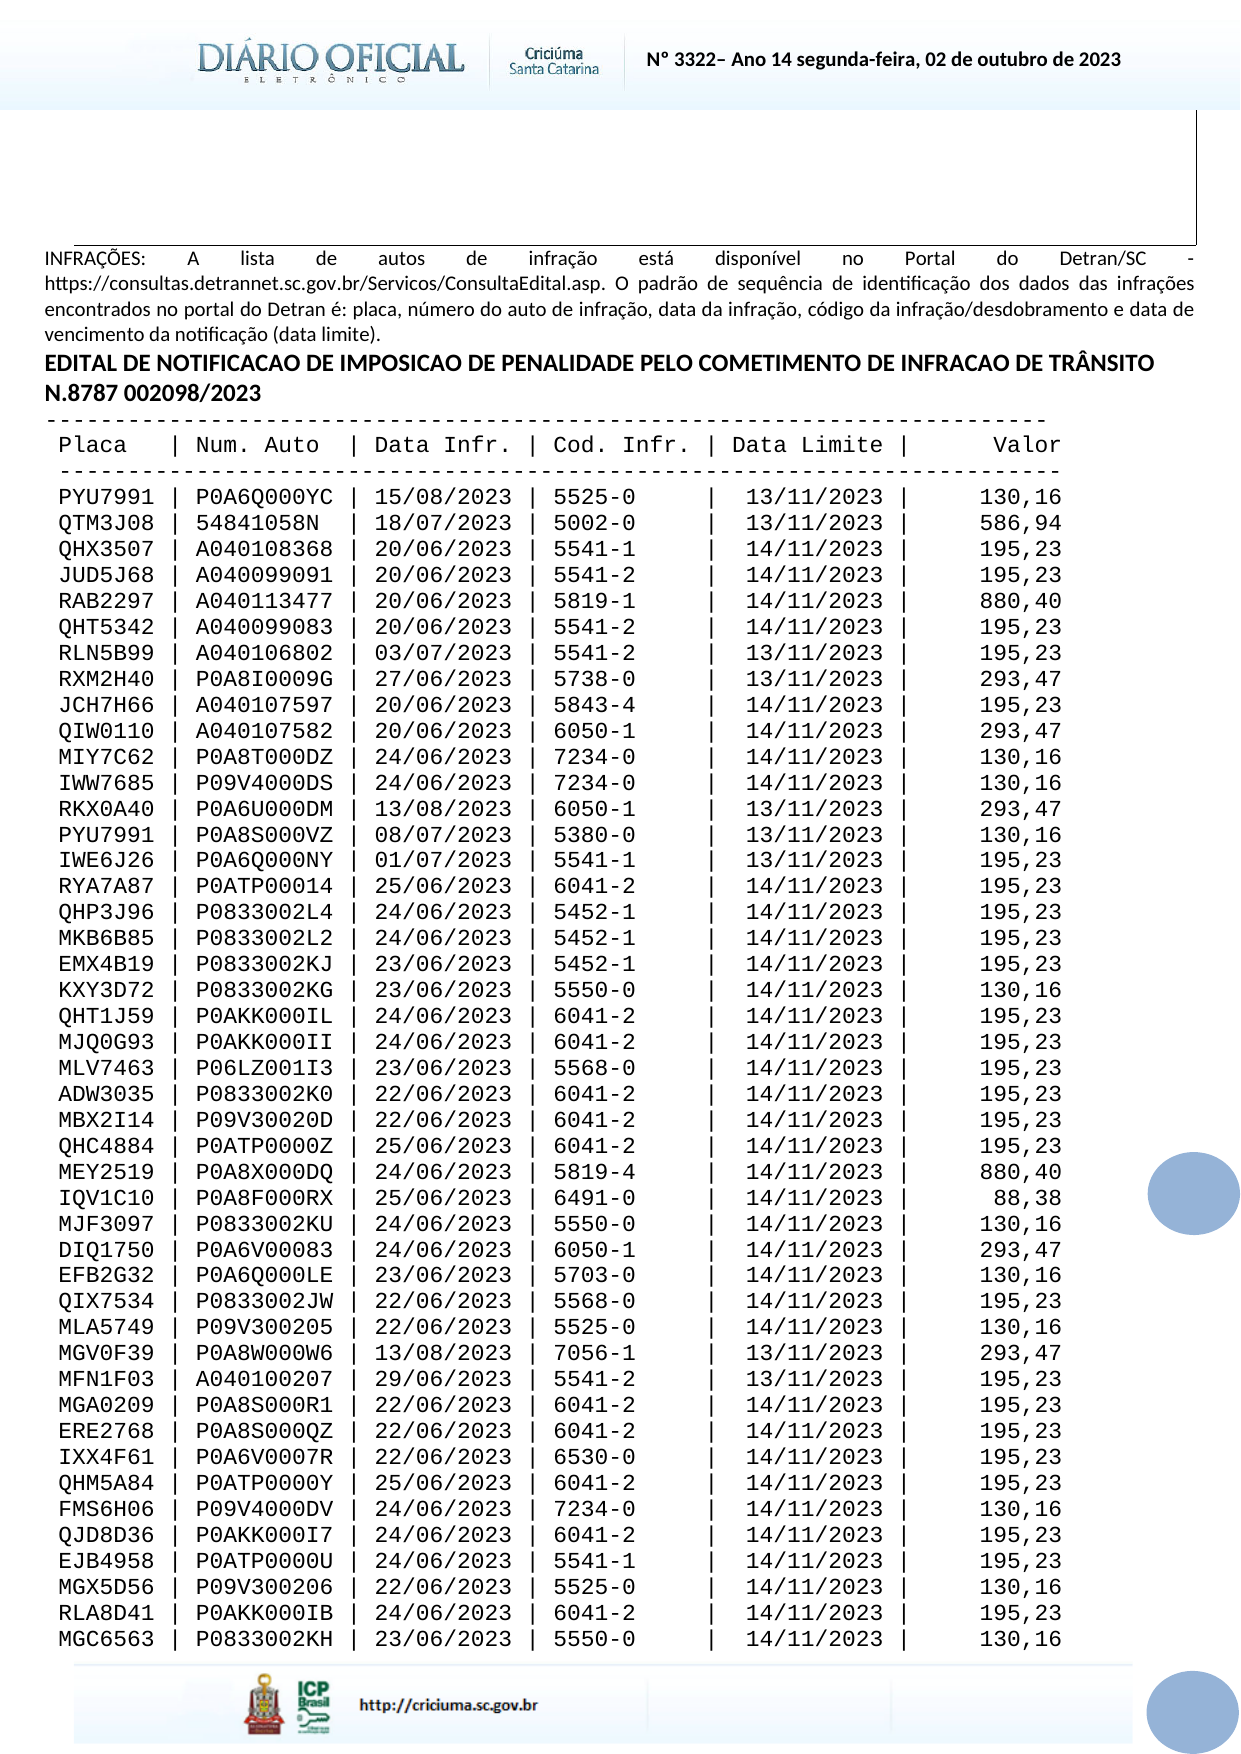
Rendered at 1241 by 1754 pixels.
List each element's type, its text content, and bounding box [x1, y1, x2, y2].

text QHT5342 | A040099083 | 20/06/2023 | 5541-2 | 14/11/2023 | 195,23 [44, 615, 1196, 641]
text QJD8D36 | P0AKK000I7 | 24/06/2023 | 6041-2 | 14/11/2023 | 195,23 [44, 1523, 1196, 1549]
text RLA8D41 | P0AKK000IB | 24/06/2023 | 6041-2 | 14/11/2023 | 195,23 [44, 1601, 1196, 1627]
text IXX4F61 | P0A6V0007R | 22/06/2023 | 6530-0 | 14/11/2023 | 195,23 [44, 1445, 1196, 1471]
text QHT1J59 | P0AKK000IL | 24/06/2023 | 6041-2 | 14/11/2023 | 195,23 [44, 1004, 1196, 1030]
text EMX4B19 | P0833002KJ | 23/06/2023 | 5452-1 | 14/11/2023 | 195,23 [44, 953, 1196, 978]
text MLA5749 | P09V300205 | 22/06/2023 | 5525-0 | 14/11/2023 | 130,16 [44, 1316, 1196, 1342]
text QTM3J08 | 54841058N | 18/07/2023 | 5002-0 | 13/11/2023 | 586,94 [44, 512, 1196, 538]
text MJF3097 | P0833002KU | 24/06/2023 | 5550-0 | 14/11/2023 | 130,16 [44, 1212, 1196, 1238]
text EFB2G32 | P0A6Q000LE | 23/06/2023 | 5703-0 | 14/11/2023 | 130,16 [44, 1264, 1196, 1290]
text JCH7H66 | A040107597 | 20/06/2023 | 5843-4 | 14/11/2023 | 195,23 [44, 693, 1196, 719]
text QHC4884 | P0ATP0000Z | 25/06/2023 | 6041-2 | 14/11/2023 | 195,23 [44, 1134, 1196, 1160]
text MGV0F39 | P0A8W000W6 | 13/08/2023 | 7056-1 | 13/11/2023 | 293,47 [44, 1342, 1196, 1368]
text IWW7685 | P09V4000DS | 24/06/2023 | 7234-0 | 14/11/2023 | 130,16 [44, 771, 1196, 797]
text PYU7991 | P0A6Q000YC | 15/08/2023 | 5525-0 | 13/11/2023 | 130,16 [44, 486, 1196, 512]
text QHP3J96 | P0833002L4 | 24/06/2023 | 5452-1 | 14/11/2023 | 195,23 [44, 901, 1196, 927]
text ERE2768 | P0A8S000QZ | 22/06/2023 | 6041-2 | 14/11/2023 | 195,23 [44, 1419, 1196, 1445]
text MEY2519 | P0A8X000DQ | 24/06/2023 | 5819-4 | 14/11/2023 | 880,40 [44, 1160, 1165, 1186]
text RLN5B99 | A040106802 | 03/07/2023 | 5541-2 | 13/11/2023 | 195,23 [44, 641, 1196, 667]
text RXM2H40 | P0A8I0009G | 27/06/2023 | 5738-0 | 13/11/2023 | 293,47 [44, 667, 1196, 693]
text IWE6J26 | P0A6Q000NY | 01/07/2023 | 5541-1 | 13/11/2023 | 195,23 [44, 849, 1196, 875]
text RKX0A40 | P0A6U000DM | 13/08/2023 | 6050-1 | 13/11/2023 | 293,47 [44, 797, 1196, 823]
text Placa | Num. Auto | Data Infr. | Cod. Infr. | Data Limite | Valor [44, 434, 1196, 460]
text FMS6H06 | P09V4000DV | 24/06/2023 | 7234-0 | 14/11/2023 | 130,16 [44, 1497, 1196, 1523]
text EDITAL DE NOTIFICACAO DE IMPOSICAO DE PENALIDADE PELO COMETIMENTO DE INFRACAO DE TRÂNSITO N.8787 002098/2023 [44, 347, 1196, 408]
text JUD5J68 | A040099091 | 20/06/2023 | 5541-2 | 14/11/2023 | 195,23 [44, 563, 1196, 589]
text PYU7991 | P0A8S000VZ | 08/07/2023 | 5380-0 | 13/11/2023 | 130,16 [44, 823, 1196, 849]
text ------------------------------------------------------------------------- [44, 408, 1196, 434]
text MJQ0G93 | P0AKK000II | 24/06/2023 | 6041-2 | 14/11/2023 | 195,23 [44, 1030, 1196, 1056]
text IQV1C10 | P0A8F000RX | 25/06/2023 | 6491-0 | 14/11/2023 | 88,38 [44, 1186, 1152, 1212]
text RAB2297 | A040113477 | 20/06/2023 | 5819-1 | 14/11/2023 | 880,40 [44, 589, 1196, 615]
text RYA7A87 | P0ATP00014 | 25/06/2023 | 6041-2 | 14/11/2023 | 195,23 [44, 875, 1196, 901]
text KXY3D72 | P0833002KG | 23/06/2023 | 5550-0 | 14/11/2023 | 130,16 [44, 978, 1196, 1004]
text MKB6B85 | P0833002L2 | 24/06/2023 | 5452-1 | 14/11/2023 | 195,23 [44, 927, 1196, 953]
text QHM5A84 | P0ATP0000Y | 25/06/2023 | 6041-2 | 14/11/2023 | 195,23 [44, 1471, 1196, 1497]
text INFRAÇÕES: A lista de autos de infração está disponível no Portal do Detran/SC - https://consultas.detrannet.sc.gov.br/Servicos/ConsultaEdital.asp. O padrão de sequência de identificação dos dados das infrações encontrados no portal do Detran é: placa, número do auto de infração, data da infração, código da infração/desdobramento e data de vencimento da notificação (data limite). [44, 245, 1196, 347]
text MFN1F03 | A040100207 | 29/06/2023 | 5541-2 | 13/11/2023 | 195,23 [44, 1368, 1196, 1393]
text MGA0209 | P0A8S000R1 | 22/06/2023 | 6041-2 | 14/11/2023 | 195,23 [44, 1393, 1196, 1419]
text MLV7463 | P06LZ001I3 | 23/06/2023 | 5568-0 | 14/11/2023 | 195,23 [44, 1056, 1196, 1082]
text DIQ1750 | P0A6V00083 | 24/06/2023 | 6050-1 | 14/11/2023 | 293,47 [44, 1238, 1196, 1264]
text MBX2I14 | P09V30020D | 22/06/2023 | 6041-2 | 14/11/2023 | 195,23 [44, 1108, 1196, 1134]
text ADW3035 | P0833002K0 | 22/06/2023 | 6041-2 | 14/11/2023 | 195,23 [44, 1082, 1196, 1108]
text ------------------------------------------------------------------------- [44, 460, 1196, 486]
text MGC6563 | P0833002KH | 23/06/2023 | 5550-0 | 14/11/2023 | 130,16 [44, 1627, 1196, 1653]
text EJB4958 | P0ATP0000U | 24/06/2023 | 5541-1 | 14/11/2023 | 195,23 [44, 1549, 1196, 1575]
text MGX5D56 | P09V300206 | 22/06/2023 | 5525-0 | 14/11/2023 | 130,16 [44, 1575, 1196, 1601]
text QHX3507 | A040108368 | 20/06/2023 | 5541-1 | 14/11/2023 | 195,23 [44, 538, 1196, 563]
text QIX7534 | P0833002JW | 22/06/2023 | 5568-0 | 14/11/2023 | 195,23 [44, 1290, 1196, 1316]
text MIY7C62 | P0A8T000DZ | 24/06/2023 | 7234-0 | 14/11/2023 | 130,16 [44, 745, 1196, 771]
text QIW0110 | A040107582 | 20/06/2023 | 6050-1 | 14/11/2023 | 293,47 [44, 719, 1196, 745]
